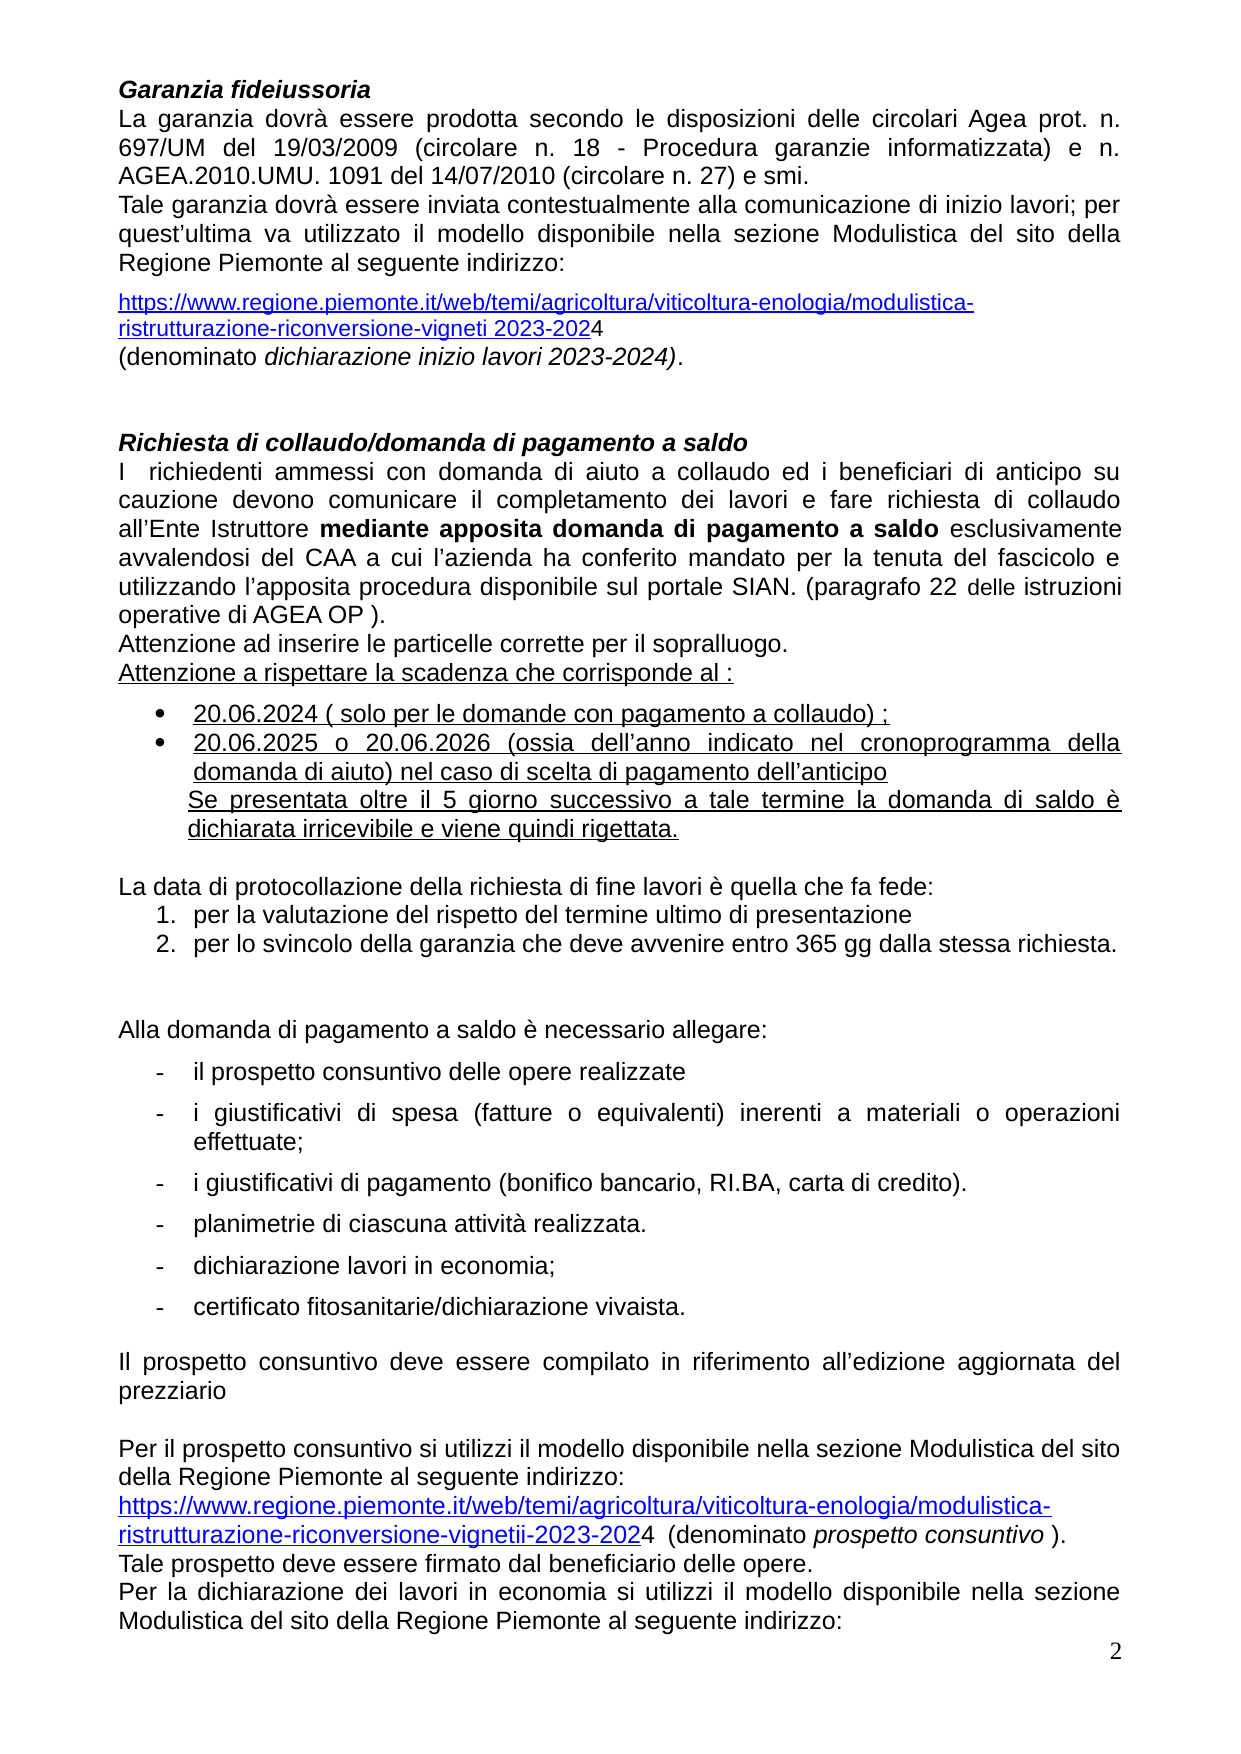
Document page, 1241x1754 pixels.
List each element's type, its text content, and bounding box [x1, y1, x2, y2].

text Garanzia fideiussoria [118, 75, 1122, 104]
list 20.06.2024 ( solo per le domande con pagamento a collaudo) ; [156, 699, 1122, 728]
list per lo svincolo della garanzia che deve avvenire entro 365 gg dalla stessa richiesta. [156, 929, 1122, 958]
text https://www.regione.piemonte.it/web/temi/agricoltura/viticoltura-enologia/modulistica-ristrutturazione-riconversione-vigneti 2023-2024 [118, 289, 1122, 341]
text Per la dichiarazione dei lavori in economia si utilizzi il modello disponibile nella sezione Modulistica del sito della Regione Piemonte al seguente indirizzo: [118, 1577, 1122, 1635]
text Il prospetto consuntivo deve essere compilato in riferimento all’edizione aggiornata del prezziario [118, 1347, 1122, 1405]
text Attenzione a rispettare la scadenza che corrisponde al : [118, 658, 1122, 686]
text Richiesta di collaudo/domanda di pagamento a saldo [118, 428, 1122, 456]
list dichiarazione lavori in economia; [156, 1251, 1122, 1280]
list 20.06.2025 o 20.06.2026 (ossia dell’anno indicato nel cronoprogramma della domanda di aiuto) nel caso di scelta di pagamento dell’anticipo [156, 728, 1122, 785]
text Se presentata oltre il 5 giorno successivo a tale termine la domanda di saldo è [187, 785, 1122, 810]
text I richiedenti ammessi con domanda di aiuto a collaudo ed i beneficiari di anticipo su cauzione devono comunicare il completamento dei lavori e fare richiesta di collaudo all’Ente Istruttore mediante apposita domanda di pagamento a saldo esclusivamente avvalendosi del CAA a cui l’azienda ha conferito mandato per la tenuta del fascicolo e utilizzando l’apposita procedura disponibile sul portale SIAN. (paragrafo 22 delle istruzioni operative di AGEA OP ). [118, 456, 1122, 629]
list i giustificativi di spesa (fatture o equivalenti) inerenti a materiali o operazioni effettuate; [156, 1098, 1122, 1156]
list planimetrie di ciascuna attività realizzata. [156, 1209, 1122, 1238]
text Alla domanda di pagamento a saldo è necessario allegare: [118, 1015, 1122, 1044]
text La garanzia dovrà essere prodotta secondo le disposizioni delle circolari Agea prot. n. 697/UM del 19/03/2009 (circolare n. 18 - Procedura garanzie informatizzata) e n. AGEA.2010.UMU. 1091 del 14/07/2010 (circolare n. 27) e smi. [118, 104, 1122, 190]
list per la valutazione del rispetto del termine ultimo di presentazione [156, 900, 1122, 929]
list il prospetto consuntivo delle opere realizzate [156, 1057, 1122, 1086]
text Tale garanzia dovrà essere inviata contestualmente alla comunicazione di inizio lavori; per quest’ultima va utilizzato il modello disponibile nella sezione Modulistica del sito della Regione Piemonte al seguente indirizzo: [118, 190, 1122, 276]
text La data di protocollazione della richiesta di fine lavori è quella che fa fede: [118, 872, 1122, 900]
text dichiarata irricevibile e viene quindi rigettata. [187, 811, 1122, 843]
text https://www.regione.piemonte.it/web/temi/agricoltura/viticoltura-enologia/modulistica-ristrutturazione-riconversione-vignetii-2023-2024 (denominato prospetto consuntivo ). [118, 1491, 1122, 1549]
text Attenzione ad inserire le particelle corrette per il sopralluogo. [118, 629, 1122, 658]
list certificato fitosanitarie/dichiarazione vivaista. [156, 1292, 1122, 1321]
text Per il prospetto consuntivo si utilizzi il modello disponibile nella sezione Modulistica del sito della Regione Piemonte al seguente indirizzo: [118, 1434, 1122, 1491]
text (denominato dichiarazione inizio lavori 2023-2024). [118, 341, 1122, 370]
text Tale prospetto deve essere firmato dal beneficiario delle opere. [118, 1549, 1122, 1577]
list i giustificativi di pagamento (bonifico bancario, RI.BA, carta di credito). [156, 1168, 1122, 1197]
